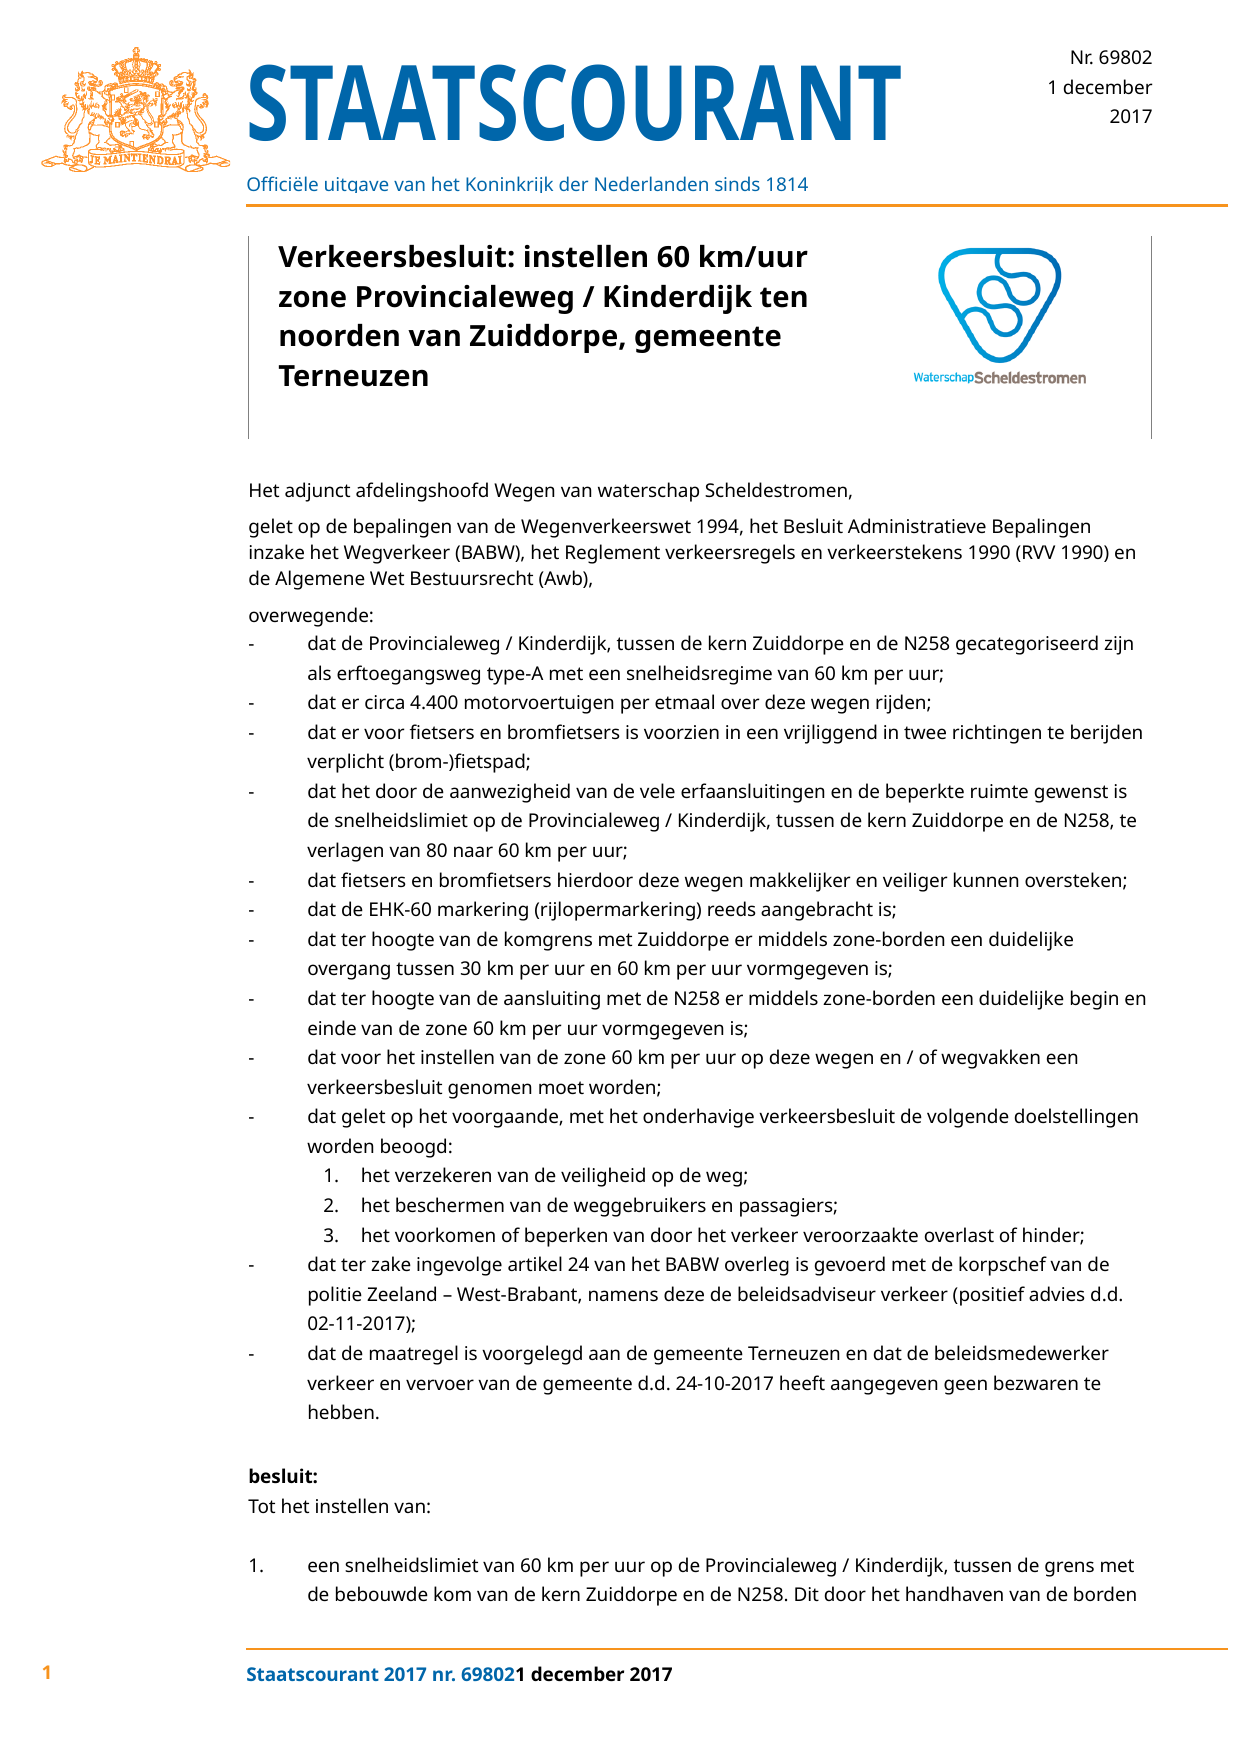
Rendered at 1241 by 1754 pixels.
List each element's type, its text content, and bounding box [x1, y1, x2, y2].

list het verzekeren van de veiligheid op de weg; [323, 1163, 1152, 1188]
list dat de maatregel is voorgelegd aan de gemeente Terneuzen en dat de beleidsmedewerker verkeer en vervoer van de gemeente d.d. 24-10-2017 heeft aangegeven geen bezwaren te hebben. [248, 1340, 1152, 1425]
text Het adjunct afdelingshoofd Wegen van waterschap Scheldestromen, [248, 477, 1152, 503]
list dat er circa 4.400 motorvoertuigen per etmaal over deze wegen rijden; [248, 689, 1152, 715]
list dat fietsers en bromfietsers hierdoor deze wegen makkelijker en veiliger kunnen oversteken; [248, 867, 1152, 892]
picture [903, 236, 1098, 414]
text gelet op de bepalingen van de Wegenverkeerswet 1994, het Besluit Administratieve Bepalingen inzake het Wegverkeer (BABW), het Reglement verkeersregels en verkeerstekens 1990 (RVV 1990) en de Algemene Wet Bestuursrecht (Awb), [248, 514, 1152, 591]
list dat er voor fietsers en bromfietsers is voorzien in een vrijliggend in twee richtingen te berijden verplicht (brom-)fietspad; [248, 719, 1152, 774]
list dat gelet op het voorgaande, met het onderhavige verkeersbesluit de volgende doelstellingen worden beoogd: [248, 1103, 1152, 1159]
picture [41, 47, 231, 172]
list het beschermen van de weggebruikers en passagiers; [323, 1192, 1152, 1218]
list dat ter hoogte van de aansluiting met de N258 er middels zone-borden een duidelijke begin en einde van de zone 60 km per uur vormgegeven is; [248, 985, 1152, 1040]
list het voorkomen of beperken van door het verkeer veroorzaakte overlast of hinder; [323, 1222, 1152, 1247]
list een snelheidslimiet van 60 km per uur op de Provincialeweg / Kinderdijk, tussen de grens met de bebouwde kom van de kern Zuiddorpe en de N258. Dit door het handhaven van de borden [248, 1552, 1152, 1607]
table_header [850, 414, 1151, 439]
list dat ter zake ingevolge artikel 24 van het BABW overleg is gevoerd met de korpschef van de politie Zeeland – West-Brabant, namens deze de beleidsadviseur verkeer (positief advies d.d. 02-11-2017); [248, 1251, 1152, 1336]
table_header [850, 236, 903, 413]
list dat de Provincialeweg / Kinderdijk, tussen de kern Zuiddorpe en de N258 gecategoriseerd zijn als erftoegangsweg type-A met een snelheidsregime van 60 km per uur; [248, 630, 1152, 685]
text Tot het instellen van: [248, 1493, 1152, 1518]
text overwegende: [248, 602, 1152, 627]
table_header Verkeersbesluit: instellen 60 km/uur zone Provincialeweg / Kinderdijk ten noorden van Zuiddorpe, gemeente Terneuzen [249, 236, 850, 439]
table_header [1098, 236, 1151, 413]
list dat ter hoogte van de komgrens met Zuiddorpe er middels zone-borden een duidelijke overgang tussen 30 km per uur en 60 km per uur vormgegeven is; [248, 926, 1152, 981]
text besluit: [248, 1463, 1152, 1489]
list dat voor het instellen van de zone 60 km per uur op deze wegen en / of wegvakken een verkeersbesluit genomen moet worden; [248, 1044, 1152, 1099]
list dat het door de aanwezigheid van de vele erfaansluitingen en de beperkte ruimte gewenst is de snelheidslimiet op de Provincialeweg / Kinderdijk, tussen de kern Zuiddorpe en de N258, te verlagen van 80 naar 60 km per uur; [248, 778, 1152, 863]
list dat de EHK-60 markering (rijlopermarkering) reeds aangebracht is; [248, 896, 1152, 922]
